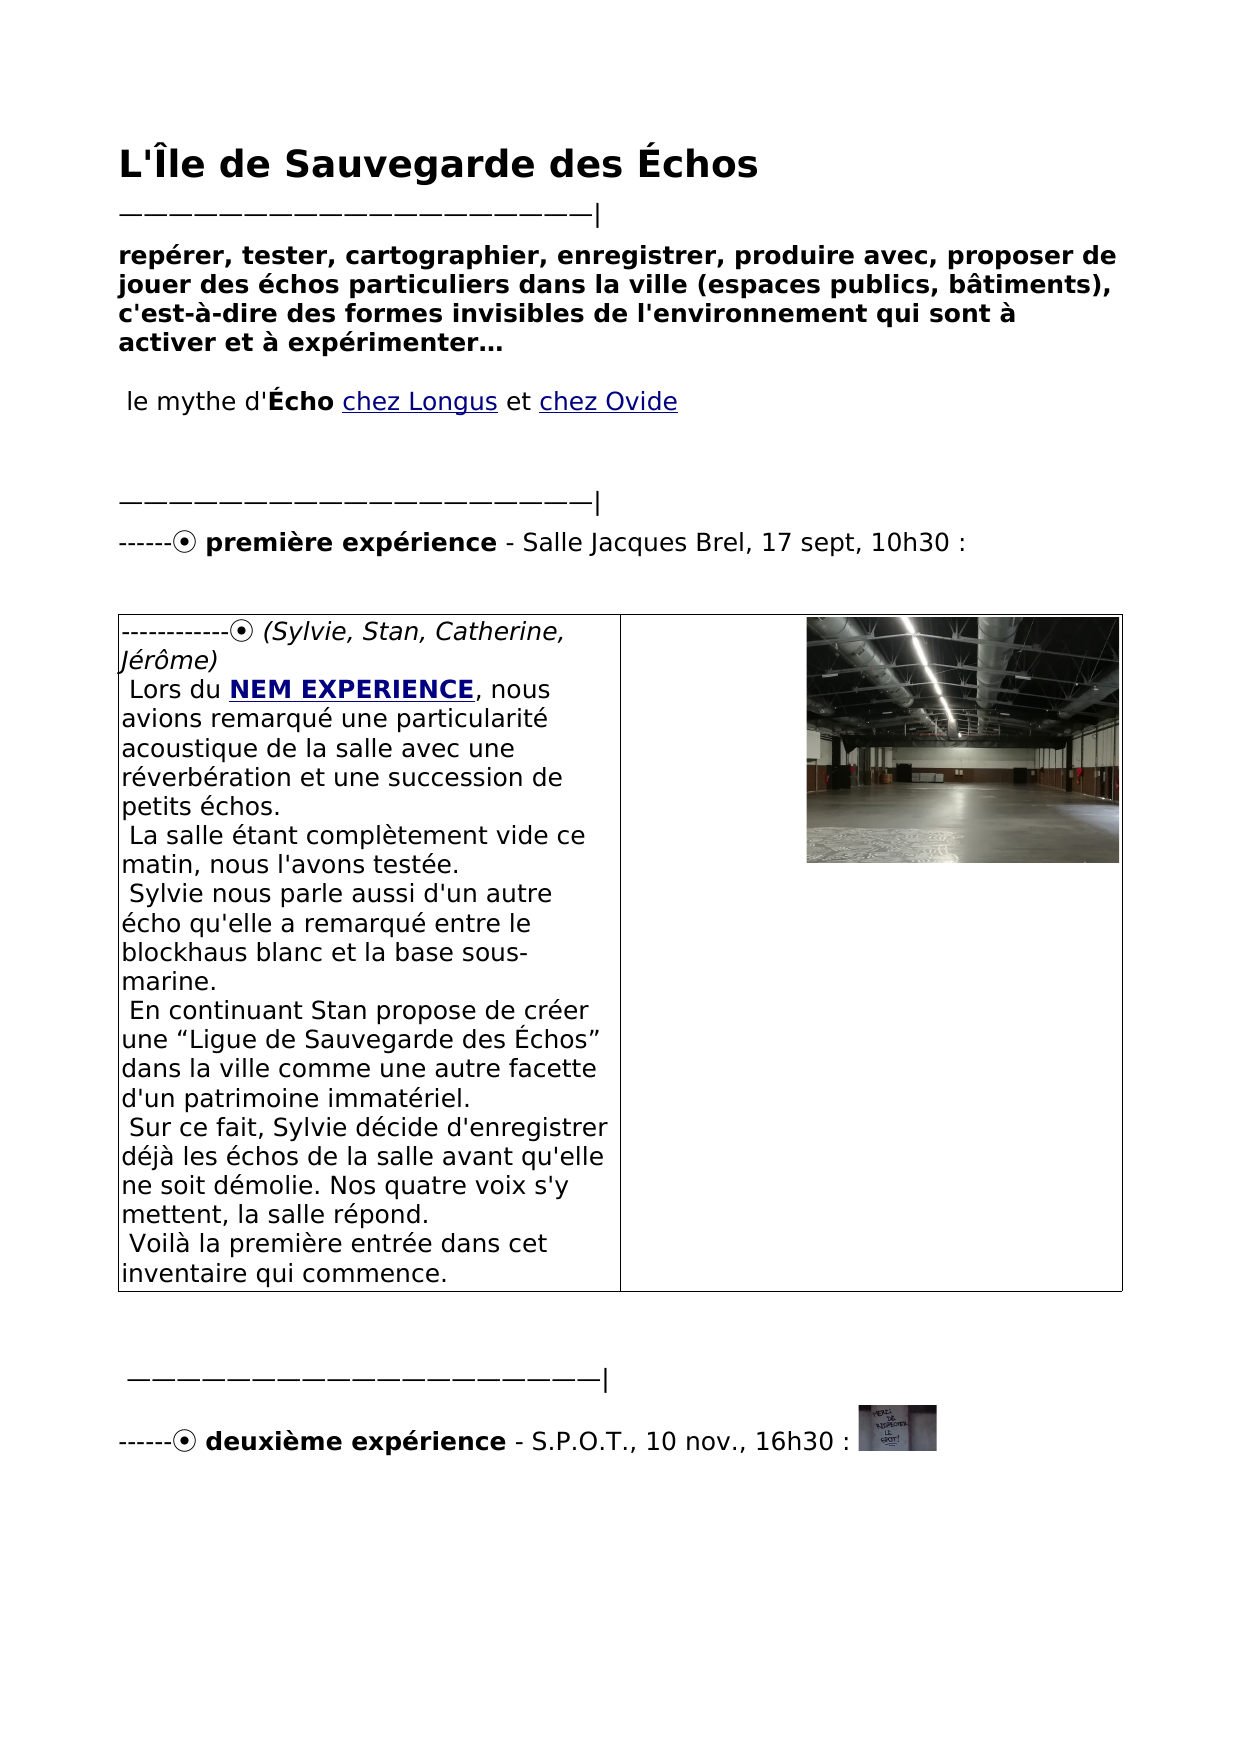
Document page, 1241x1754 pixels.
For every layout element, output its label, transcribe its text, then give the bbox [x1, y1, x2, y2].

table_header ------------⦿ (Sylvie, Stan, Catherine, Jérôme) Lors du NEM EXPERIENCE, nous avions remarqué une particularité acoustique de la salle avec une réverbération et une succession de petits échos. La salle étant complètement vide ce matin, nous l'avons testée. Sylvie nous parle aussi d'un autre écho qu'elle a remarqué entre le blockhaus blanc et la base sous-marine. En continuant Stan propose de créer une “Ligue de Sauvegarde des Échos” dans la ville comme une autre facette d'un patrimoine immatériel. Sur ce fait, Sylvie décide d'enregistrer déjà les échos de la salle avant qu'elle ne soit démolie. Nos quatre voix s'y mettent, la salle répond. Voilà la première entrée dans cet inventaire qui commence. [119, 615, 620, 1291]
subtitle L'Île de Sauvegarde des Échos [118, 143, 1122, 187]
text ———————————————————| [118, 487, 1122, 516]
table_header [621, 615, 1122, 1291]
text ———————————————————| [118, 199, 1122, 228]
text ------⦿ deuxième expérience - S.P.O.T., 10 nov., 16h30 : [118, 1406, 1122, 1486]
picture [858, 1405, 937, 1451]
text ------⦿ première expérience - Salle Jacques Brel, 17 sept, 10h30 : [118, 528, 1122, 587]
text repérer, tester, cartographier, enregistrer, produire avec, proposer de jouer des échos particuliers dans la ville (espaces publics, bâtiments), c'est-à-dire des formes invisibles de l'environnement qui sont à activer et à expérimenter… le mythe d'Écho chez Longus et chez Ovide [118, 241, 1122, 474]
picture [806, 617, 1120, 863]
text ———————————————————| [118, 1306, 1122, 1393]
